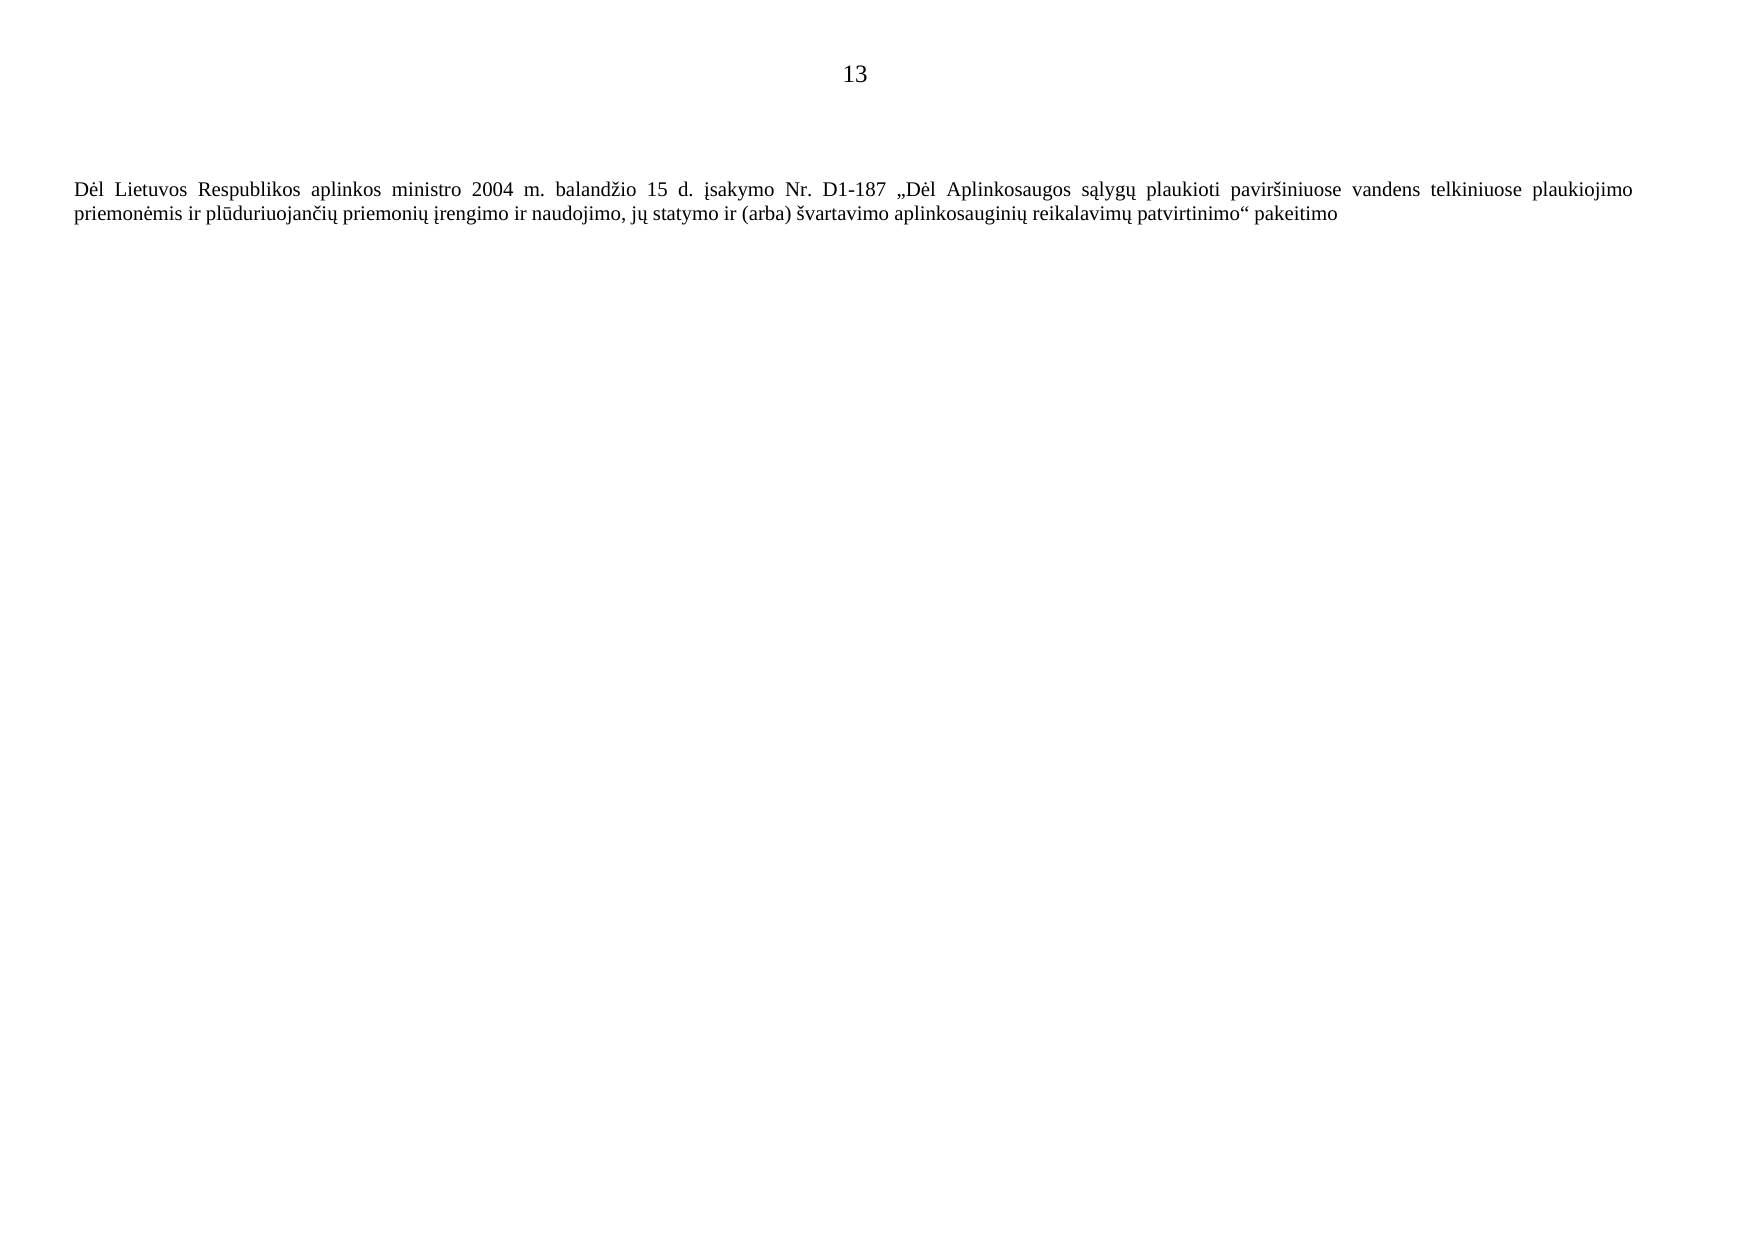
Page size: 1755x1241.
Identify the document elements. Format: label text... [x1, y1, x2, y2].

text Dėl Lietuvos Respublikos aplinkos ministro 2004 m. balandžio 15 d. įsakymo Nr. D1-187 „Dėl Aplinkosaugos sąlygų plaukioti paviršiniuose vandens telkiniuose plaukiojimo priemonėmis ir plūduriuojančių priemonių įrengimo ir naudojimo, jų statymo ir (arba) švartavimo aplinkosauginių reikalavimų patvirtinimo“ pakeitimo [74, 177, 1636, 225]
